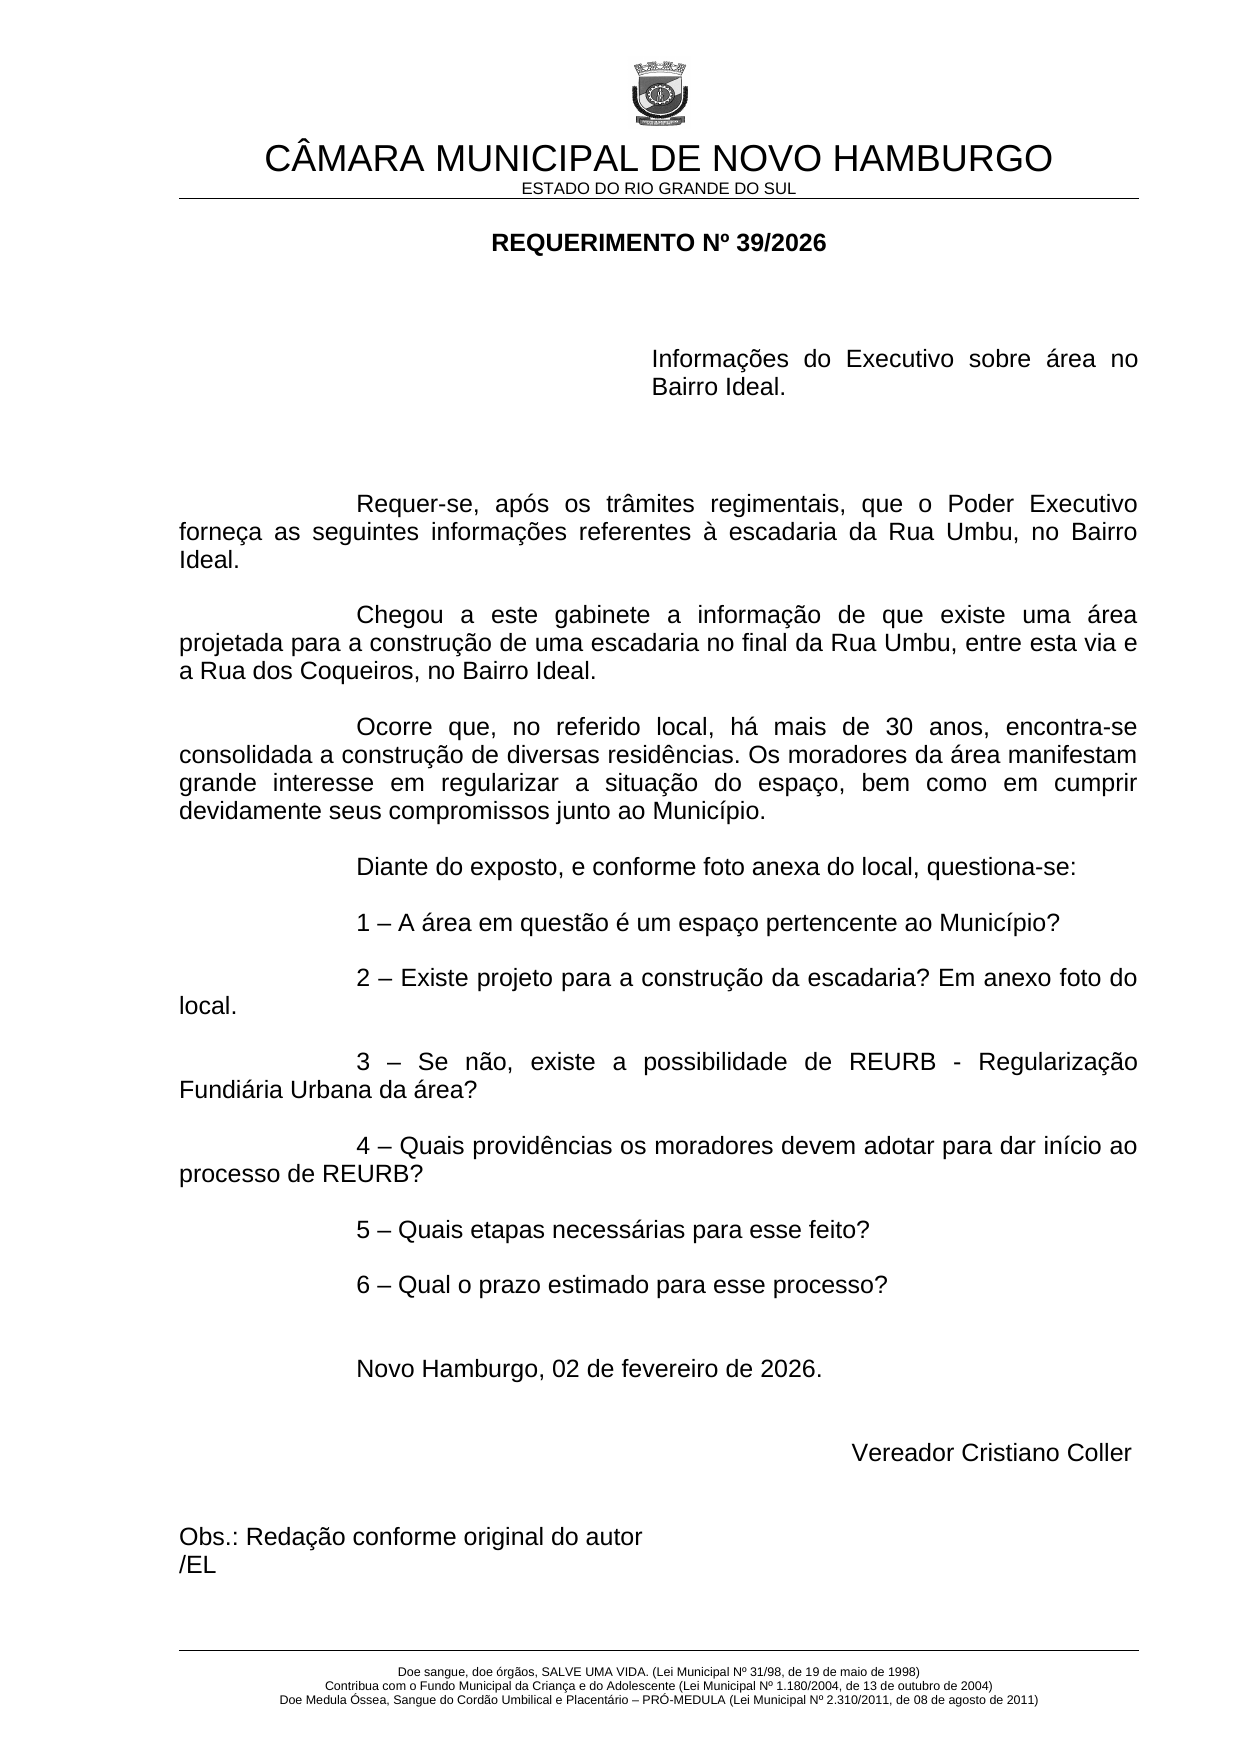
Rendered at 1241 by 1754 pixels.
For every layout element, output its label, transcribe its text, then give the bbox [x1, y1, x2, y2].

text Ocorre que, no referido local, há mais de 30 anos, encontra-se consolidada a construção de diversas residências. Os moradores da área manifestam grande interesse em regularizar a situação do espaço, bem como em cumprir devidamente seus compromissos junto ao Município. [179, 713, 1139, 825]
text Requer-se, após os trâmites regimentais, que o Poder Executivo forneça as seguintes informações referentes à escadaria da Rua Umbu, no Bairro Ideal. [179, 490, 1139, 573]
text 1 – A área em questão é um espaço pertencente ao Município? [179, 908, 1139, 936]
text Diante do exposto, e conforme foto anexa do local, questiona-se: [179, 853, 1139, 881]
text Informações do Executivo sobre área no Bairro Ideal. [651, 345, 1139, 401]
text 6 – Qual o prazo estimado para esse processo? [179, 1271, 1139, 1299]
text Vereador Cristiano Coller [179, 1439, 1139, 1467]
text 4 – Quais providências os moradores devem adotar para dar início ao processo de REURB? [179, 1132, 1139, 1188]
text /EL [179, 1551, 1139, 1578]
text 2 – Existe projeto para a construção da escadaria? Em anexo foto do local. [179, 964, 1139, 1020]
title REQUERIMENTO Nº 39/2026 [179, 229, 1139, 257]
text Novo Hamburgo, 02 de fevereiro de 2026. [179, 1355, 1139, 1383]
text Obs.: Redação conforme original do autor [179, 1523, 1139, 1551]
text 5 – Quais etapas necessárias para esse feito? [179, 1216, 1139, 1243]
text Chegou a este gabinete a informação de que existe uma área projetada para a construção de uma escadaria no final da Rua Umbu, entre esta via e a Rua dos Coqueiros, no Bairro Ideal. [179, 601, 1139, 685]
text 3 – Se não, existe a possibilidade de REURB - Regularização Fundiária Urbana da área? [179, 1048, 1139, 1104]
